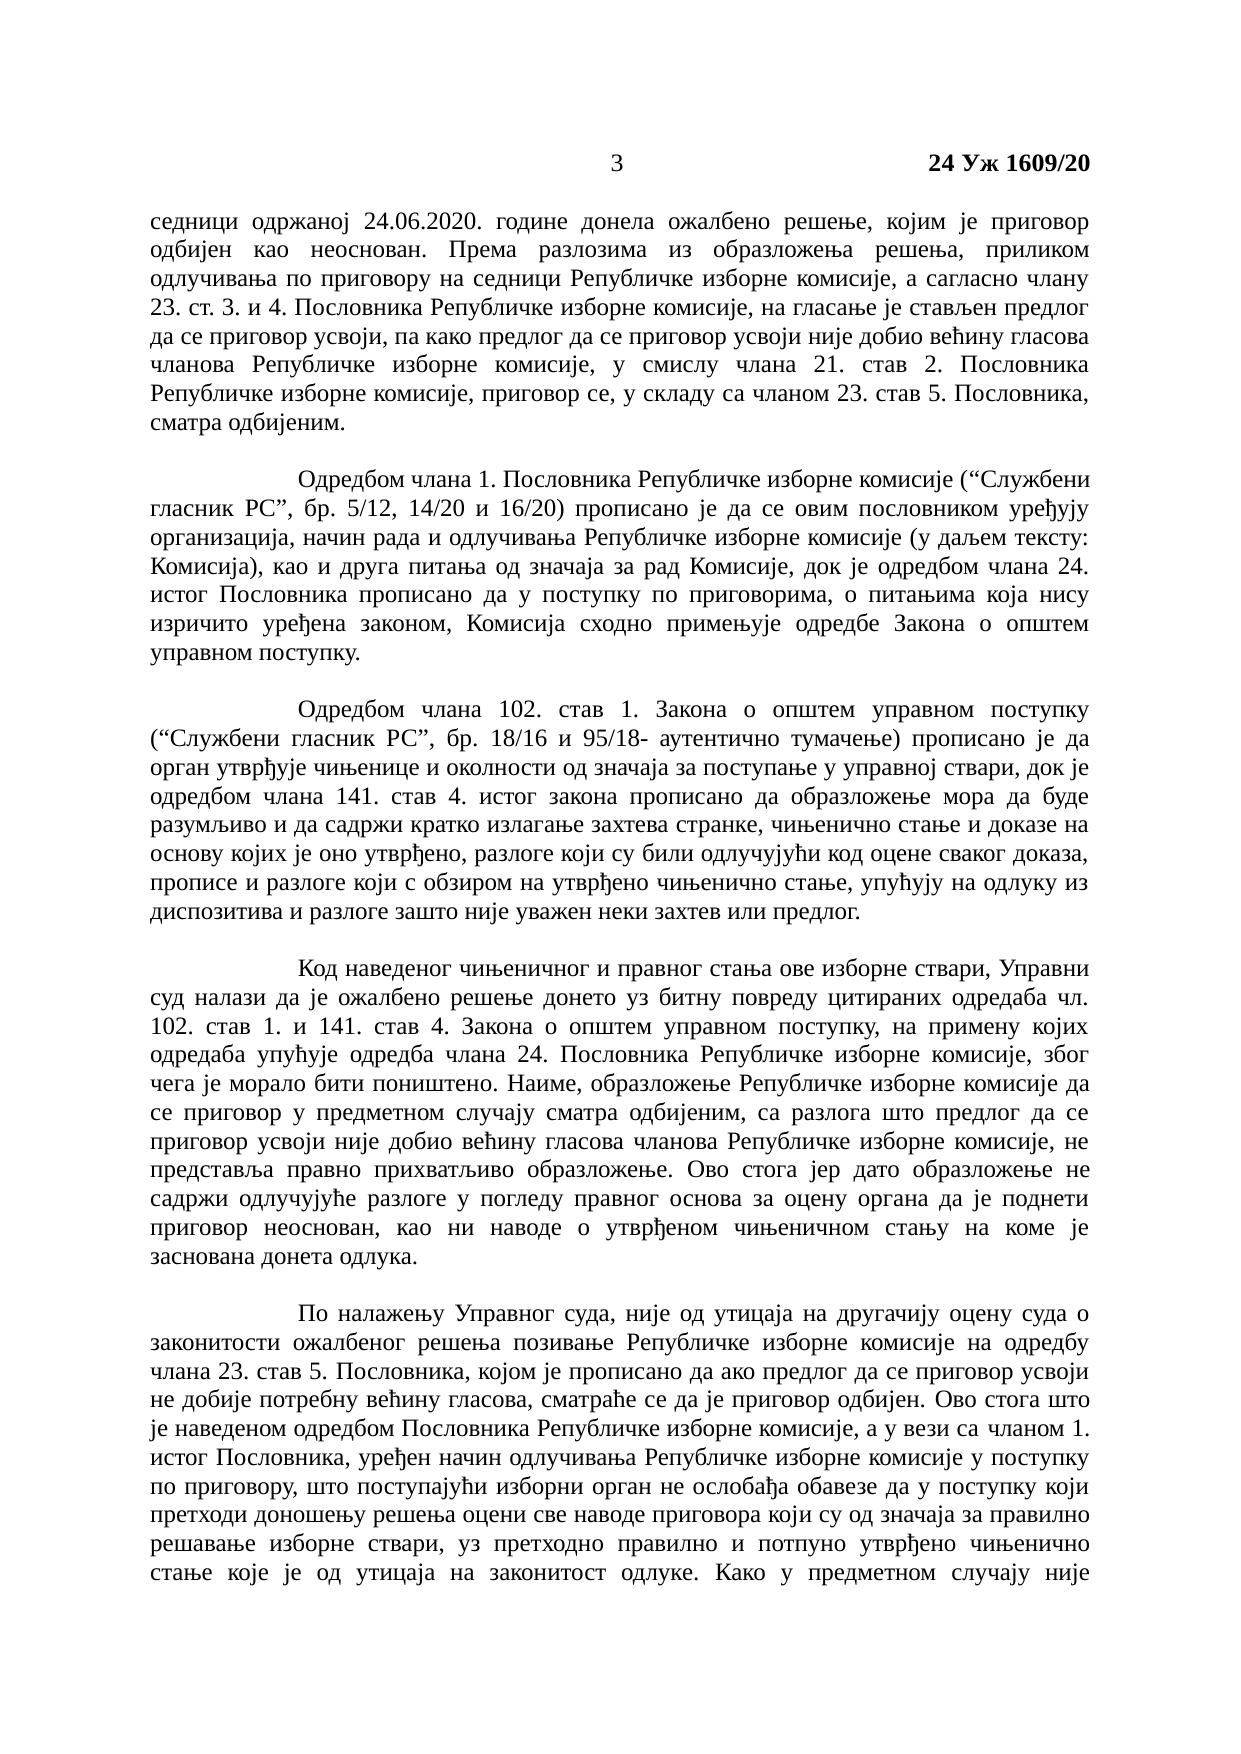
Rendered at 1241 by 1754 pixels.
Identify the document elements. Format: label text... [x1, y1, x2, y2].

text Код наведеног чињеничног и правног стања ове изборне ствари, Управни суд налази да је ожалбено решење донето уз битну повреду цитираних одредаба чл. 102. став 1. и 141. став 4. Закона о општем управном поступку, на примену којих одредаба упућује одредба члана 24. Пословника Републичке изборне комисије, због чега је морало бити поништено. Наиме, образложење Републичке изборне комисије да се приговор у предметном случају сматра одбијеним, са разлога што предлог да се приговор усвоји није добио већину гласова чланова Републичке изборне комисије, не представља правно прихватљиво образложење. Ово стога јер дато образложење не садржи одлучујуће разлоге у погледу правног основа за оцену органа да је поднети приговор неоснован, као ни наводе о утврђеном чињеничном стању на коме је заснована донета одлука. [150, 953, 1090, 1269]
text По налажењу Управног суда, није од утицаја на другачију оцену суда о законитости ожалбеног решења позивање Републичке изборне комисије на одредбу члана 23. став 5. Пословника, којом је прописано да ако предлог да се приговор усвоји не добије потребну већину гласова, сматраће се да је приговор одбијен. Ово стога што је наведеном одредбом Пословника Републичке изборне комисије, а у вези са чланом 1. истог Пословника, уређен начин одлучивања Републичке изборне комисије у поступку по приговору, што поступајући изборни орган не ослобађа обавезе да у поступку који претходи доношењу решења оцени све наводе приговора који су од значаја за правилно решавање изборне ствари, уз претходно правилно и потпуно утврђено чињенично стање које је од утицаја на законитост одлуке. Како у предметном случају није [150, 1298, 1090, 1586]
text седници одржаној 24.06.2020. године донела ожалбено решење, којим је приговор одбијен као неоснован. Према разлозима из образложења решења, приликом одлучивања по приговору на седници Републичке изборне комисије, а сагласно члану 23. ст. 3. и 4. Пословника Републичке изборне комисије, на гласање је стављен предлог да се приговор усвоји, па како предлог да се приговор усвоји није добио већину гласова чланова Републичке изборне комисије, у смислу члана 21. став 2. Пословника Републичке изборне комисије, приговор се, у складу са чланом 23. став 5. Пословника, сматра одбијеним. [150, 206, 1090, 436]
text Одредбом члана 1. Пословника Републичке изборне комисије (“Службени гласник РС”, бр. 5/12, 14/20 и 16/20) прописано је да се овим пословником уређују организација, начин рада и одлучивања Републичке изборне комисије (у даљем тексту: Комисија), као и друга питања од значаја за рад Комисије, док је одредбом члана 24. истог Пословника прописано да у поступку по приговорима, о питањима која нису изричито уређена законом, Комисија сходно примењује одредбе Закона о општем управном поступку. [150, 464, 1090, 666]
text Одредбом члана 102. став 1. Закона о општем управном поступку (“Службени гласник РС”, бр. 18/16 и 95/18- аутентично тумачење) прописано је да орган утврђује чињенице и околности од значаја за поступање у управној ствари, док је одредбом члана 141. став 4. истог закона прописано да образложење мора да буде разумљиво и да садржи кратко излагање захтева странке, чињенично стање и доказе на основу којих је оно утврђено, разлоге који су били одлучујући код оцене сваког доказа, прописе и разлоге који с обзиром на утврђено чињенично стање, упућују на одлуку из диспозитива и разлоге зашто није уважен неки захтев или предлог. [150, 694, 1090, 924]
